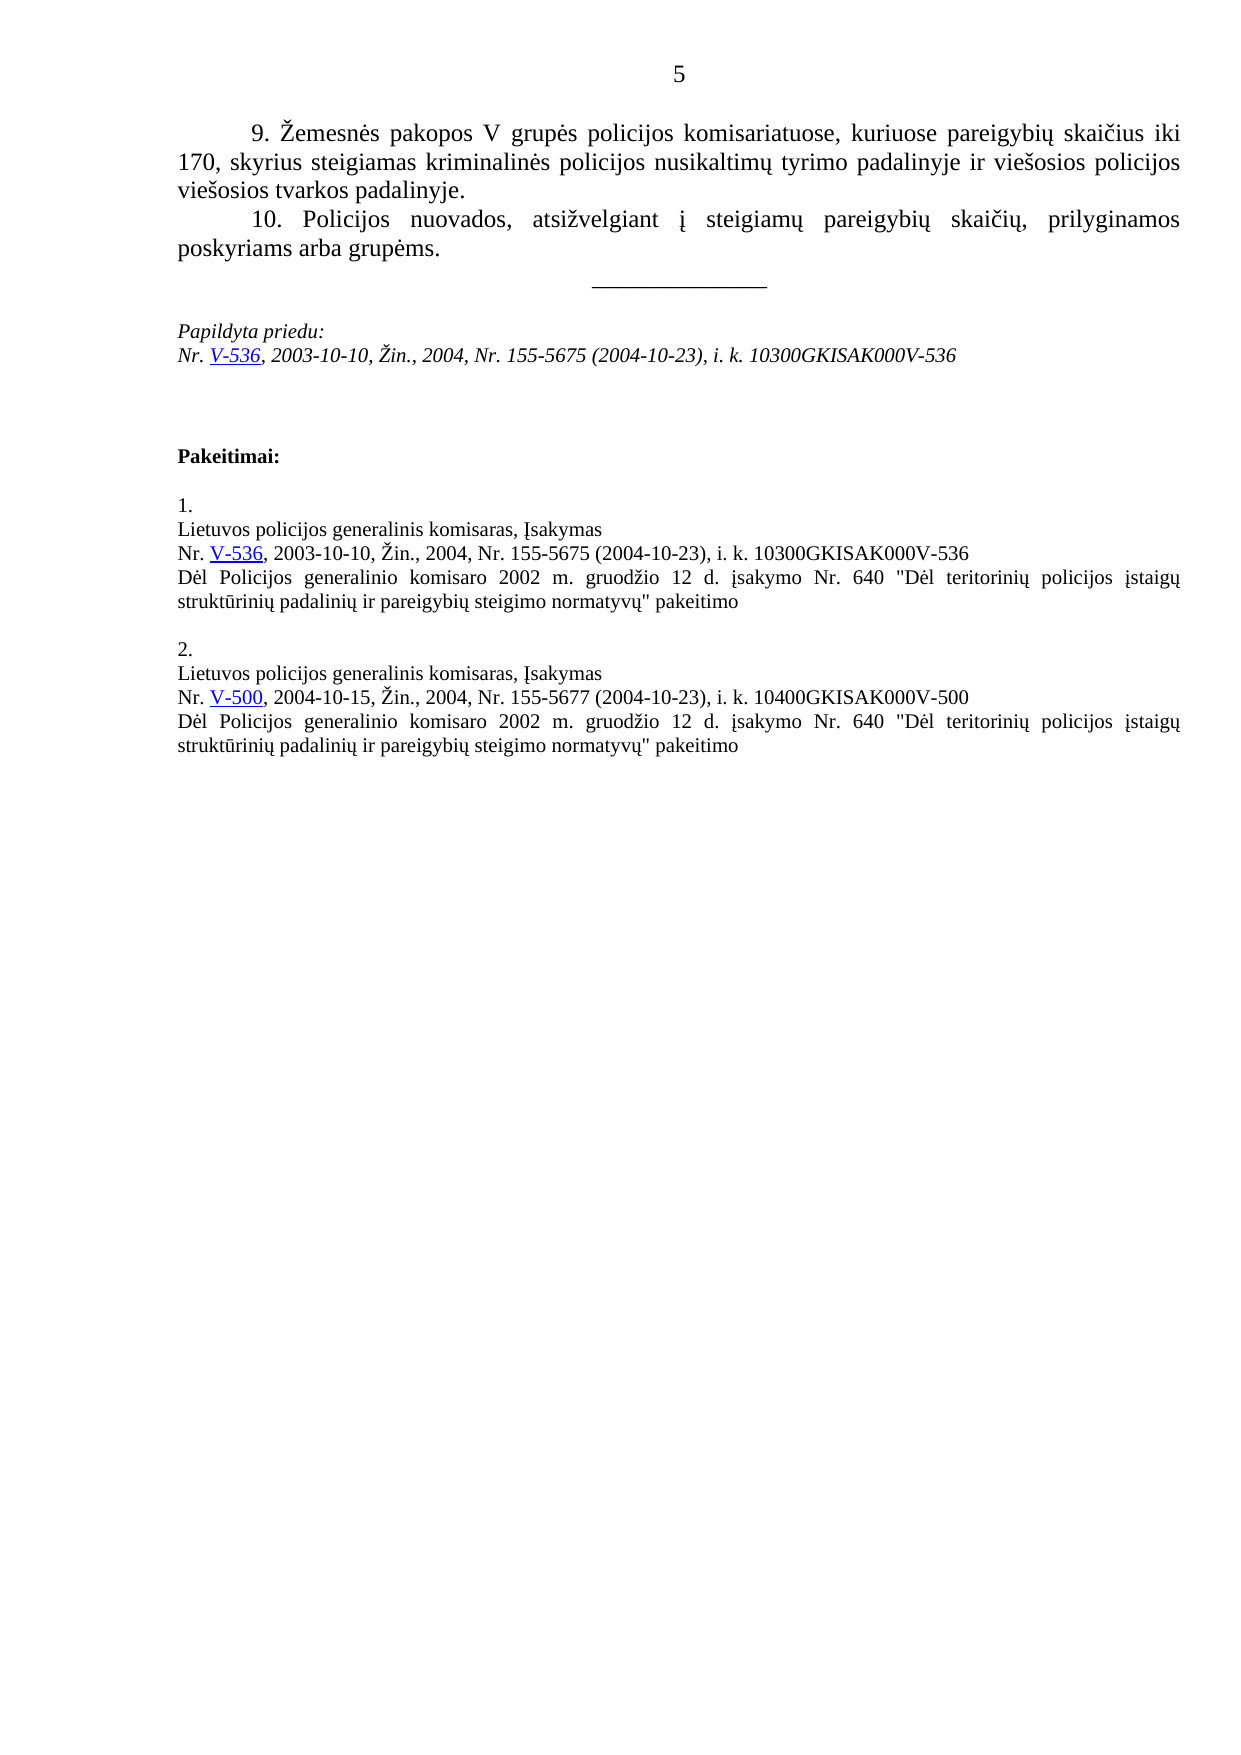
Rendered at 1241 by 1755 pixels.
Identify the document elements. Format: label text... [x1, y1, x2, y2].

text Dėl Policijos generalinio komisaro 2002 m. gruodžio 12 d. įsakymo Nr. 640 "Dėl teritorinių policijos įstaigų struktūrinių padalinių ir pareigybių steigimo normatyvų" pakeitimo [177, 709, 1181, 757]
text 2. [177, 637, 1181, 661]
text 10. Policijos nuovados, atsižvelgiant į steigiamų pareigybių skaičių, prilyginamos poskyriams arba grupėms. [177, 204, 1181, 262]
text Lietuvos policijos generalinis komisaras, Įsakymas [177, 517, 1181, 541]
text ______________ [177, 262, 1181, 291]
text Nr. V-500, 2004-10-15, Žin., 2004, Nr. 155-5677 (2004-10-23), i. k. 10400GKISAK000V-500 [177, 685, 1181, 709]
text 9. Žemesnės pakopos V grupės policijos komisariatuose, kuriuose pareigybių skaičius iki 170, skyrius steigiamas kriminalinės policijos nusikaltimų tyrimo padalinyje ir viešosios policijos viešosios tvarkos padalinyje. [177, 118, 1181, 204]
text Nr. V-536, 2003-10-10, Žin., 2004, Nr. 155-5675 (2004-10-23), i. k. 10300GKISAK000V-536 [177, 343, 1181, 367]
text Pakeitimai: [177, 444, 1181, 468]
text Papildyta priedu: [177, 319, 1181, 343]
text Lietuvos policijos generalinis komisaras, Įsakymas [177, 661, 1181, 685]
text Nr. V-536, 2003-10-10, Žin., 2004, Nr. 155-5675 (2004-10-23), i. k. 10300GKISAK000V-536 [177, 541, 1181, 565]
text Dėl Policijos generalinio komisaro 2002 m. gruodžio 12 d. įsakymo Nr. 640 "Dėl teritorinių policijos įstaigų struktūrinių padalinių ir pareigybių steigimo normatyvų" pakeitimo [177, 565, 1181, 613]
text 1. [177, 492, 1181, 517]
